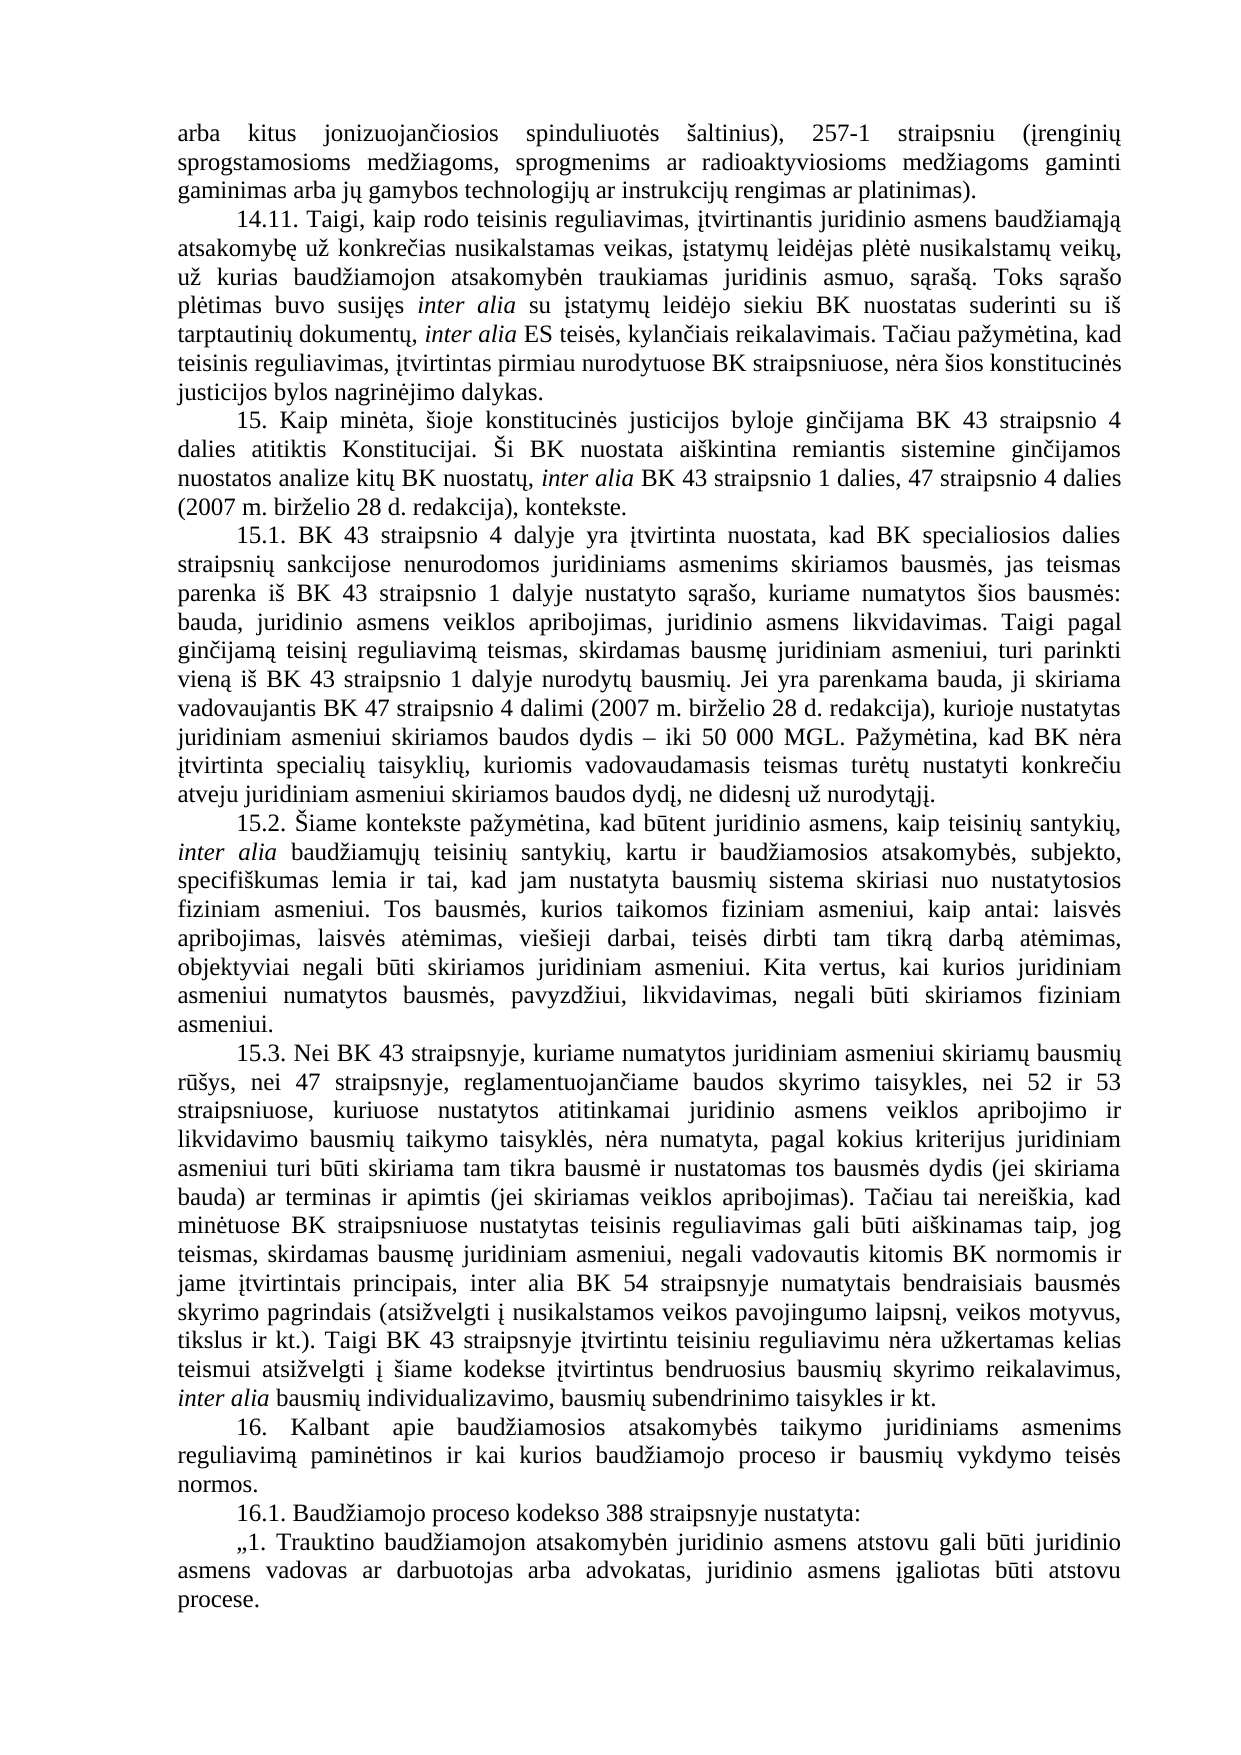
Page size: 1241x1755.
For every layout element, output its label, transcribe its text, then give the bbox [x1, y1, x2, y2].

text 15.1. BK 43 straipsnio 4 dalyje yra įtvirtinta nuostata, kad BK specialiosios dalies straipsnių sankcijose nenurodomos juridiniams asmenims skiriamos bausmės, jas teismas parenka iš BK 43 straipsnio 1 dalyje nustatyto sąrašo, kuriame numatytos šios bausmės: bauda, juridinio asmens veiklos apribojimas, juridinio asmens likvidavimas. Taigi pagal ginčijamą teisinį reguliavimą teismas, skirdamas bausmę juridiniam asmeniui, turi parinkti vieną iš BK 43 straipsnio 1 dalyje nurodytų bausmių. Jei yra parenkama bauda, ji skiriama vadovaujantis BK 47 straipsnio 4 dalimi (2007 m. birželio 28 d. redakcija), kurioje nustatytas juridiniam asmeniui skiriamos baudos dydis – iki 50 000 MGL. Pažymėtina, kad BK nėra įtvirtinta specialių taisyklių, kuriomis vadovaudamasis teismas turėtų nustatyti konkrečiu atveju juridiniam asmeniui skiriamos baudos dydį, ne didesnį už nurodytąjį. [177, 521, 1122, 808]
text 14.11. Taigi, kaip rodo teisinis reguliavimas, įtvirtinantis juridinio asmens baudžiamąją atsakomybę už konkrečias nusikalstamas veikas, įstatymų leidėjas plėtė nusikalstamų veikų, už kurias baudžiamojon atsakomybėn traukiamas juridinis asmuo, sąrašą. Toks sąrašo plėtimas buvo susijęs inter alia su įstatymų leidėjo siekiu BK nuostatas suderinti su iš tarptautinių dokumentų, inter alia ES teisės, kylančiais reikalavimais. Tačiau pažymėtina, kad teisinis reguliavimas, įtvirtintas pirmiau nurodytuose BK straipsniuose, nėra šios konstitucinės justicijos bylos nagrinėjimo dalykas. [177, 204, 1122, 406]
text 15. Kaip minėta, šioje konstitucinės justicijos byloje ginčijama BK 43 straipsnio 4 dalies atitiktis Konstitucijai. Ši BK nuostata aiškintina remiantis sistemine ginčijamos nuostatos analize kitų BK nuostatų, inter alia BK 43 straipsnio 1 dalies, 47 straipsnio 4 dalies (2007 m. birželio 28 d. redakcija), kontekste. [177, 406, 1122, 521]
text „1. Trauktino baudžiamojon atsakomybėn juridinio asmens atstovu gali būti juridinio asmens vadovas ar darbuotojas arba advokatas, juridinio asmens įgaliotas būti atstovu procese. [177, 1527, 1122, 1613]
text arba kitus jonizuojančiosios spinduliuotės šaltinius), 257-1 straipsniu (įrenginių sprogstamosioms medžiagoms, sprogmenims ar radioaktyviosioms medžiagoms gaminti gaminimas arba jų gamybos technologijų ar instrukcijų rengimas ar platinimas). [177, 118, 1122, 204]
text 16.1. Baudžiamojo proceso kodekso 388 straipsnyje nustatyta: [177, 1498, 1122, 1527]
text 15.3. Nei BK 43 straipsnyje, kuriame numatytos juridiniam asmeniui skiriamų bausmių rūšys, nei 47 straipsnyje, reglamentuojančiame baudos skyrimo taisykles, nei 52 ir 53 straipsniuose, kuriuose nustatytos atitinkamai juridinio asmens veiklos apribojimo ir likvidavimo bausmių taikymo taisyklės, nėra numatyta, pagal kokius kriterijus juridiniam asmeniui turi būti skiriama tam tikra bausmė ir nustatomas tos bausmės dydis (jei skiriama bauda) ar terminas ir apimtis (jei skiriamas veiklos apribojimas). Tačiau tai nereiškia, kad minėtuose BK straipsniuose nustatytas teisinis reguliavimas gali būti aiškinamas taip, jog teismas, skirdamas bausmę juridiniam asmeniui, negali vadovautis kitomis BK normomis ir jame įtvirtintais principais, inter alia BK 54 straipsnyje numatytais bendraisiais bausmės skyrimo pagrindais (atsižvelgti į nusikalstamos veikos pavojingumo laipsnį, veikos motyvus, tikslus ir kt.). Taigi BK 43 straipsnyje įtvirtintu teisiniu reguliavimu nėra užkertamas kelias teismui atsižvelgti į šiame kodekse įtvirtintus bendruosius bausmių skyrimo reikalavimus, inter alia bausmių individualizavimo, bausmių subendrinimo taisykles ir kt. [177, 1038, 1122, 1412]
text 15.2. Šiame kontekste pažymėtina, kad būtent juridinio asmens, kaip teisinių santykių, inter alia baudžiamųjų teisinių santykių, kartu ir baudžiamosios atsakomybės, subjekto, specifiškumas lemia ir tai, kad jam nustatyta bausmių sistema skiriasi nuo nustatytosios fiziniam asmeniui. Tos bausmės, kurios taikomos fiziniam asmeniui, kaip antai: laisvės apribojimas, laisvės atėmimas, viešieji darbai, teisės dirbti tam tikrą darbą atėmimas, objektyviai negali būti skiriamos juridiniam asmeniui. Kita vertus, kai kurios juridiniam asmeniui numatytos bausmės, pavyzdžiui, likvidavimas, negali būti skiriamos fiziniam asmeniui. [177, 808, 1122, 1038]
text 16. Kalbant apie baudžiamosios atsakomybės taikymo juridiniams asmenims reguliavimą paminėtinos ir kai kurios baudžiamojo proceso ir bausmių vykdymo teisės normos. [177, 1412, 1122, 1498]
